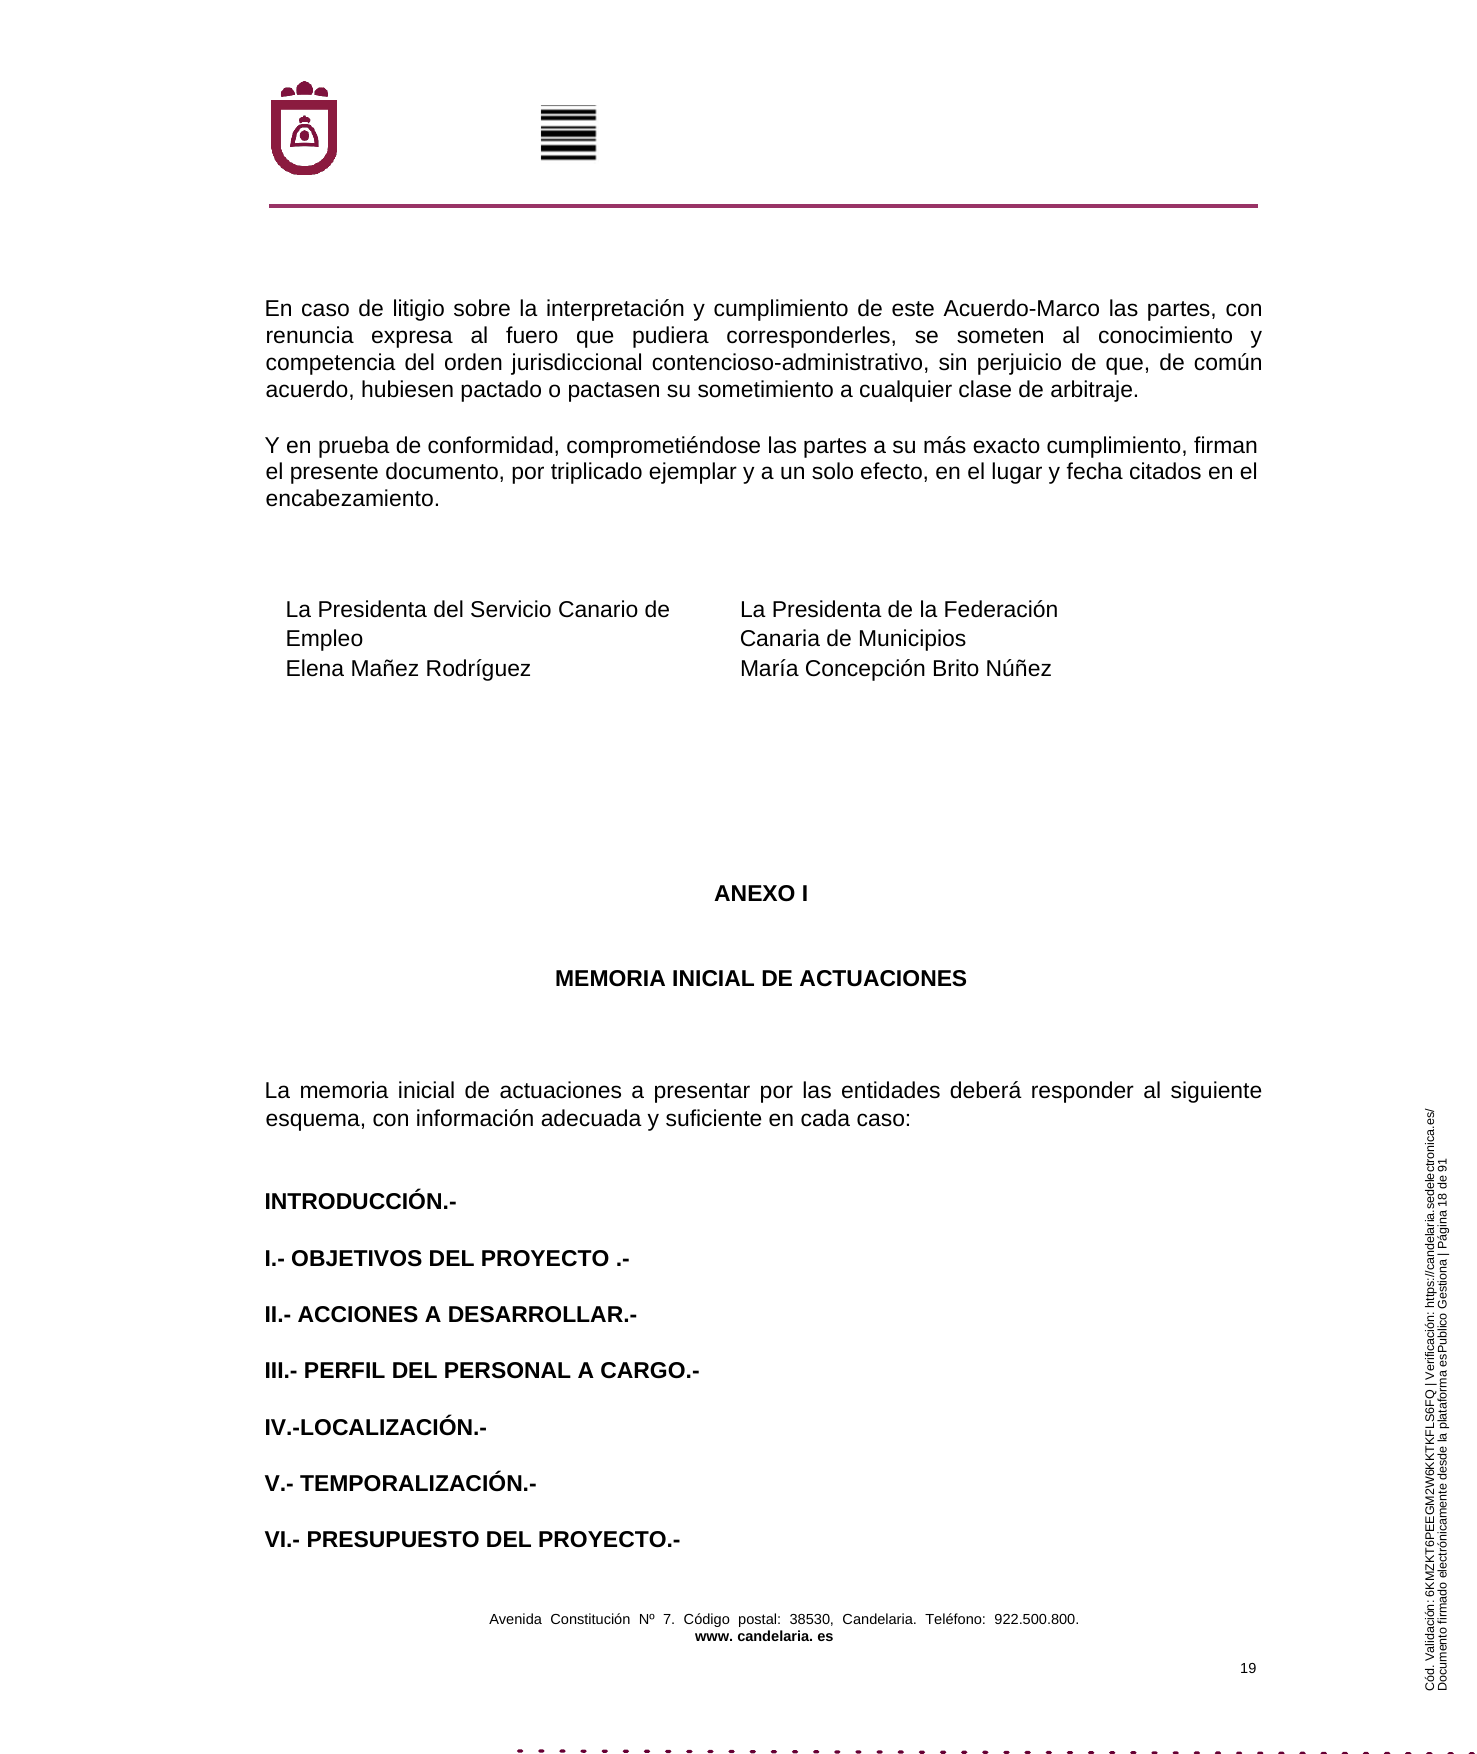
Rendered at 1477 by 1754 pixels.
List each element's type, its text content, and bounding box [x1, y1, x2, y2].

text Y en prueba de conformidad, comprometiéndose las partes a su más exacto cumplimiento, firman el presente documento, por triplicado ejemplar y a un solo efecto, en el lugar y fecha citados en el encabezamiento. [264, 432, 1269, 511]
text La memoria inicial de actuaciones a presentar por las entidades deberá responder al siguiente esquema, con información adecuada y suficiente en cada caso: [264, 1077, 1263, 1131]
text IV.-LOCALIZACIÓN.- [264, 1414, 1263, 1440]
text La Presidenta del Servicio Canario de La Presidenta de la Federación [247, 595, 1269, 623]
text V.- TEMPORALIZACIÓN.- [264, 1470, 1263, 1496]
text ANEXO I [265, 880, 1263, 906]
subtitle MEMORIA INICIAL DE ACTUACIONES [266, 965, 1263, 991]
text VI.- PRESUPUESTO DEL PROYECTO.- [264, 1526, 1263, 1553]
text INTRODUCCIÓN.- [264, 1188, 1263, 1215]
text I.- OBJETIVOS DEL PROYECTO .- [264, 1245, 1263, 1271]
text Elena Mañez Rodríguez María Concepción Brito Núñez [247, 654, 1269, 682]
text III.- PERFIL DEL PERSONAL A CARGO.- [264, 1357, 1263, 1384]
text Empleo Canaria de Municipios [247, 624, 1269, 653]
text En caso de litigio sobre la interpretación y cumplimiento de este Acuerdo-Marco las partes, con renuncia expresa al fuero que pudiera corresponderles, se someten al conocimiento y competencia del orden jurisdiccional contencioso-administrativo, sin perjuicio de que, de común acuerdo, hubiesen pactado o pactasen su sometimiento a cualquier clase de arbitraje. [264, 295, 1263, 403]
text II.- ACCIONES A DESARROLLAR.- [264, 1301, 1263, 1327]
